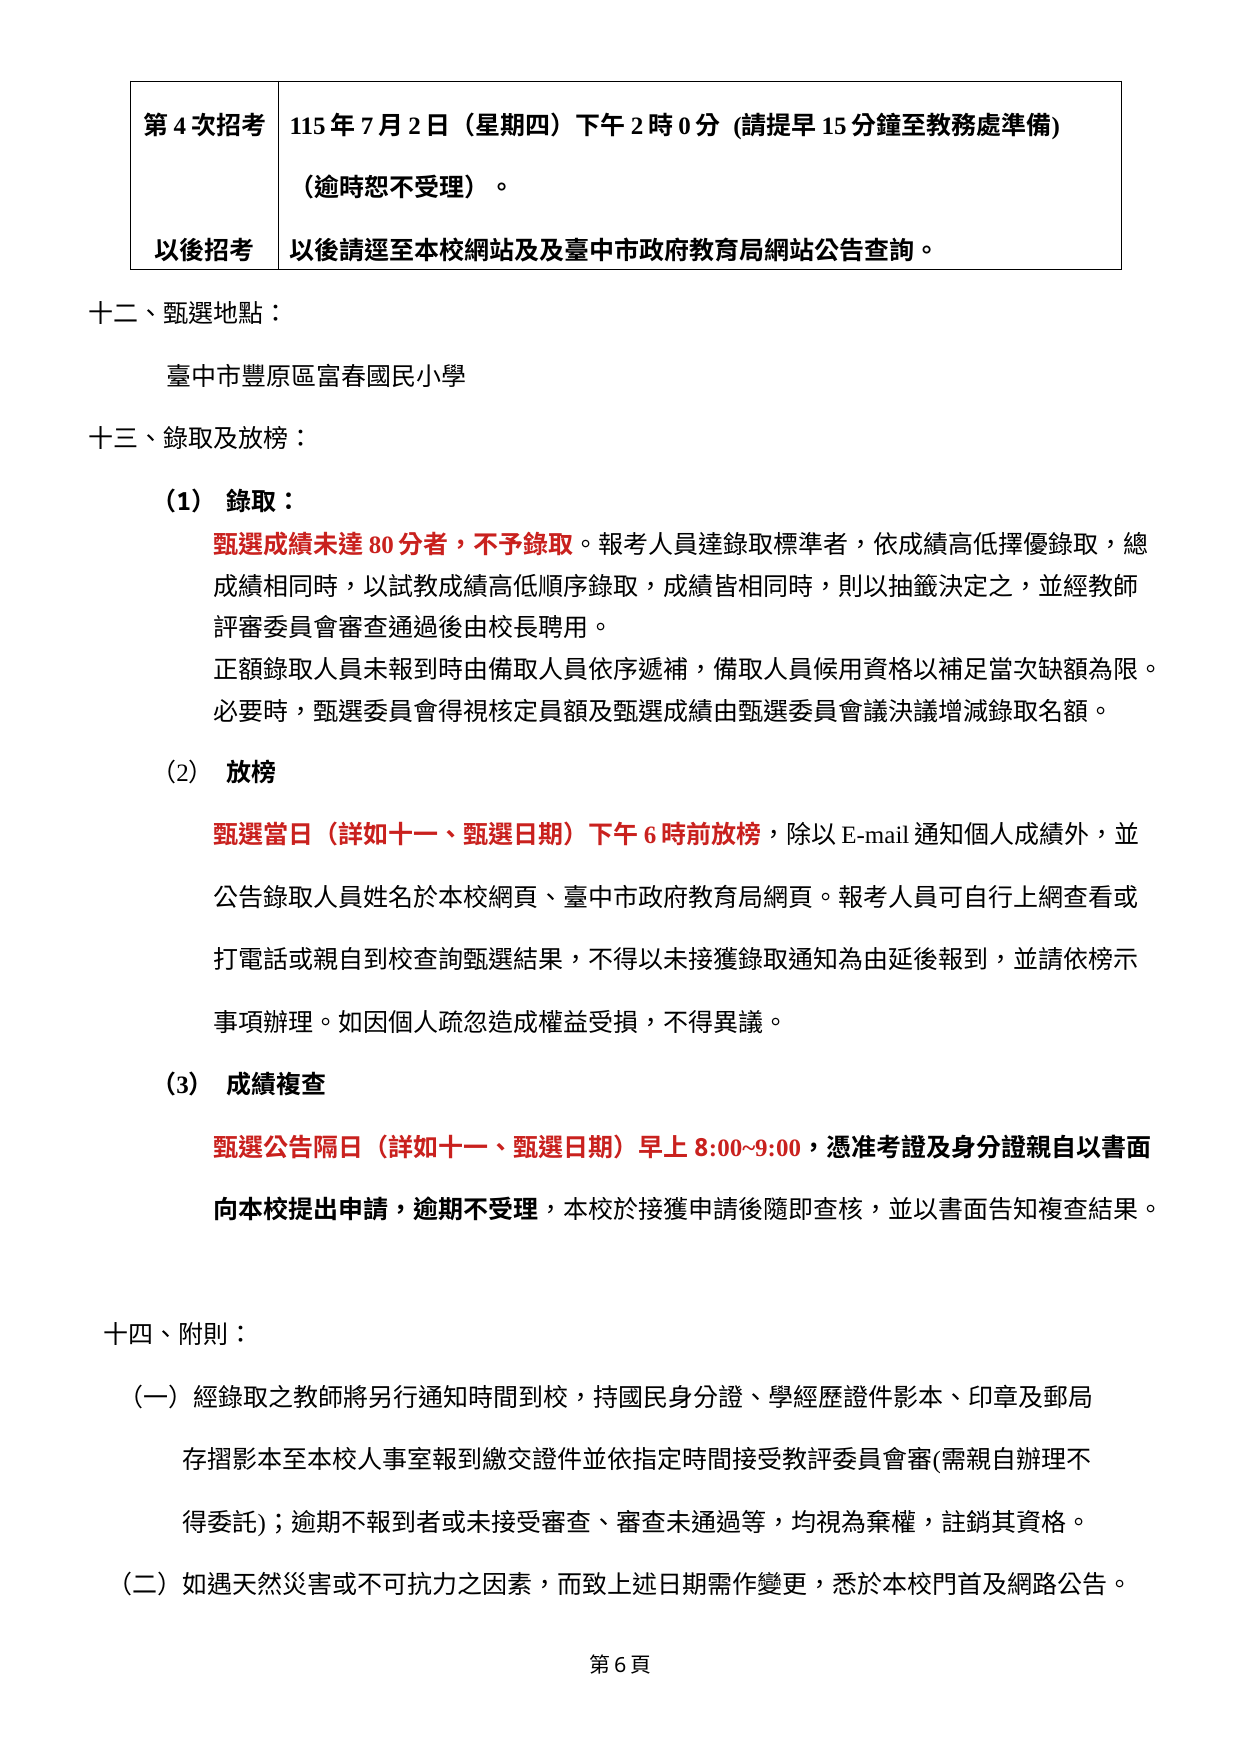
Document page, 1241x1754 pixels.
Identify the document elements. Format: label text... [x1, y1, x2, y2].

list 錄取： [151, 458, 1152, 520]
text （一）經錄取之教師將另行通知時間到校，持國民身分證、學經歷證件影本、印章及郵局 [89, 1353, 1152, 1416]
list 成績複查 [151, 1041, 1152, 1103]
text 甄選公告隔日（詳如十一、甄選日期）早上8:00~9:00，憑准考證及身分證親自以書面向本校提出申請，逾期不受理，本校於接獲申請後隨即查核，並以書面告知複查結果。 [214, 1103, 1152, 1228]
text 臺中市豐原區富春國民小學 [151, 333, 1152, 395]
text 十二、甄選地點： [89, 270, 1152, 333]
text （二）如遇天然災害或不可抗力之因素，而致上述日期需作變更，悉於本校門首及網路公告。 [89, 1541, 1152, 1603]
table_cell 115年7月2日（星期四）下午2時0分 (請提早15分鐘至教務處準備) （逾時恕不受理）。 以後請逕至本校網站及及臺中市政府教育局網站公告查詢。 [279, 82, 1121, 269]
table_cell 第4次招考 以後招考 [131, 82, 278, 269]
text 甄選當日（詳如十一、甄選日期）下午6時前放榜，除以E-mail通知個人成績外，並公告錄取人員姓名於本校網頁、臺中市政府教育局網頁。報考人員可自行上網查看或打電話或親自到校查詢甄選結果，不得以未接獲錄取通知為由延後報到，並請依榜示事項辦理。如因個人疏忽造成權益受損，不得異議。 [214, 791, 1152, 1041]
text 十四、附則： [89, 1291, 1152, 1353]
text 得委託)；逾期不報到者或未接受審查、審查未通過等，均視為棄權，註銷其資格。 [89, 1478, 1152, 1541]
text 正額錄取人員未報到時由備取人員依序遞補，備取人員候用資格以補足當次缺額為限。必要時，甄選委員會得視核定員額及甄選成績由甄選委員會議決議增減錄取名額。 [214, 645, 1152, 728]
text 甄選成績未達80分者，不予錄取。報考人員達錄取標準者，依成績高低擇優錄取，總成績相同時，以試教成績高低順序錄取，成績皆相同時，則以抽籤決定之，並經教師評審委員會審查通過後由校長聘用。 [214, 520, 1152, 645]
list 放榜 [151, 728, 1152, 791]
text 存摺影本至本校人事室報到繳交證件並依指定時間接受教評委員會審(需親自辦理不 [89, 1416, 1152, 1478]
text 十三、錄取及放榜： [89, 395, 1152, 458]
